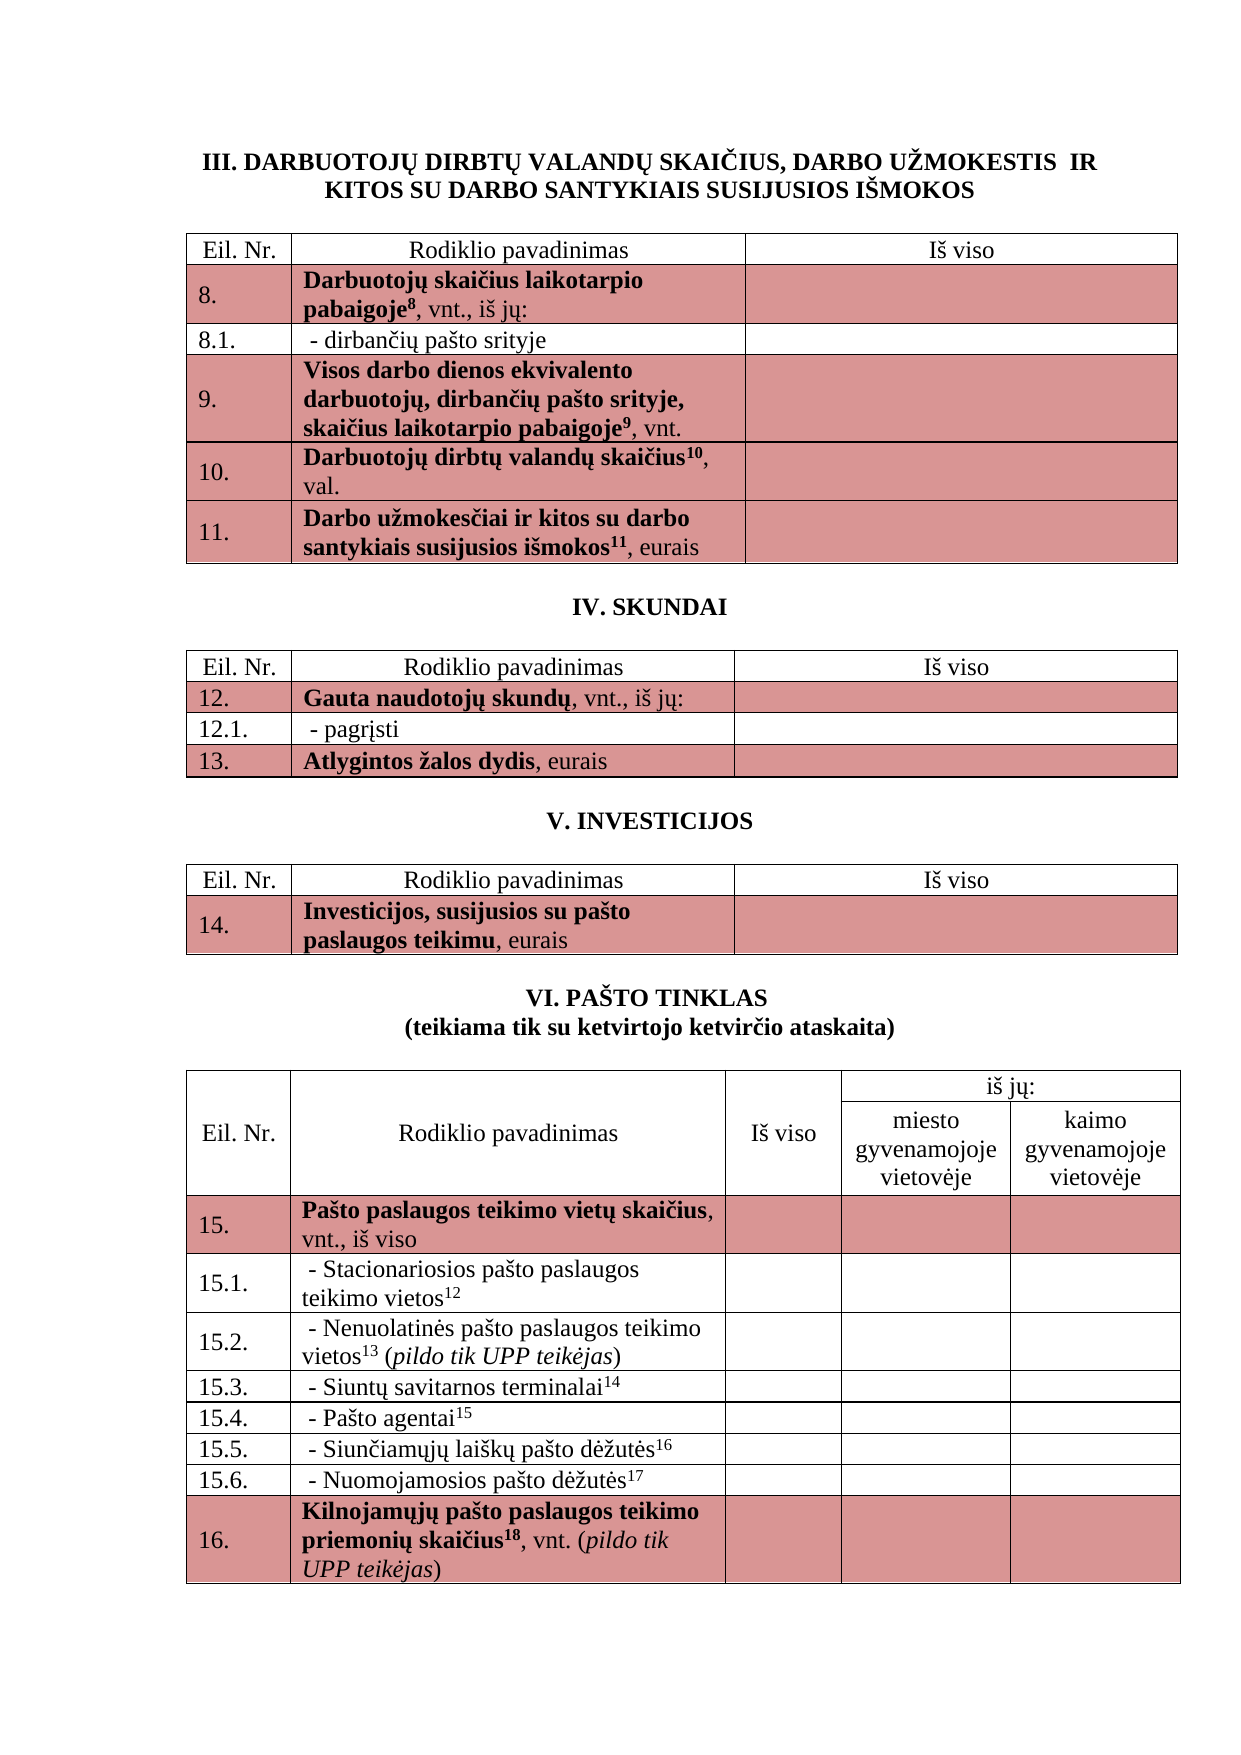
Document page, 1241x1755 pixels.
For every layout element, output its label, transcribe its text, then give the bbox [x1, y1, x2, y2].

table_cell - Siunčiamųjų laiškų pašto dėžutės16 [291, 1434, 725, 1464]
table_cell 10. [187, 443, 291, 500]
table_cell - Pašto agentai15 [291, 1403, 725, 1433]
table_cell [1011, 1371, 1180, 1401]
table_header Eil. Nr. [187, 865, 291, 895]
table_cell [1011, 1196, 1180, 1253]
table_cell 15.6. [187, 1465, 290, 1495]
table_cell [746, 443, 1177, 500]
table_cell [726, 1254, 841, 1312]
table_header Rodiklio pavadinimas [292, 865, 734, 895]
table_cell [842, 1465, 1010, 1495]
table_cell [726, 1465, 841, 1495]
table_cell [726, 1496, 841, 1582]
table_cell [726, 1313, 841, 1370]
table_header Iš viso [746, 234, 1177, 264]
table_cell 12. [187, 682, 291, 712]
table_cell 15.2. [187, 1313, 290, 1370]
table_cell - dirbančių pašto srityje [292, 324, 745, 354]
table_cell 9. [187, 355, 291, 441]
table_header Iš viso [735, 651, 1177, 681]
table_cell 15.3. [187, 1371, 290, 1401]
table_cell [735, 682, 1177, 712]
table_header Rodiklio pavadinimas [291, 1071, 725, 1194]
text V. INVESTICIJOS [177, 806, 1122, 835]
table_cell Darbuotojų skaičius laikotarpio pabaigoje8, vnt., iš jų: [292, 265, 745, 323]
table_cell [842, 1496, 1010, 1582]
text (teikiama tik su ketvirtojo ketvirčio ataskaita) [177, 1012, 1122, 1041]
table_cell 8.1. [187, 324, 291, 354]
table_cell Darbo užmokesčiai ir kitos su darbo santykiais susijusios išmokos11, eurais [292, 501, 745, 562]
table_cell - Stacionariosios pašto paslaugos teikimo vietos12 [291, 1254, 725, 1312]
table_cell - Nuomojamosios pašto dėžutės17 [291, 1465, 725, 1495]
table_cell - Siuntų savitarnos terminalai14 [291, 1371, 725, 1401]
table_cell [842, 1371, 1010, 1401]
text III. DARBUOTOJŲ DIRBTŲ VALANDŲ SKAIČIUS, DARBO UŽMOKESTIS IR KITOS SU DARBO SANTYKIAIS SUSIJUSIOS IŠMOKOS [177, 147, 1122, 204]
table_cell [746, 355, 1177, 441]
table_header iš jų: [842, 1071, 1180, 1101]
table_cell 16. [187, 1496, 290, 1582]
table_header Rodiklio pavadinimas [292, 651, 734, 681]
table_cell [842, 1313, 1010, 1370]
table_cell [842, 1434, 1010, 1464]
table_cell [746, 265, 1177, 323]
table_cell [1011, 1496, 1180, 1582]
text IV. SKUNDAI [177, 592, 1122, 621]
table_cell - Nenuolatinės pašto paslaugos teikimo vietos13 (pildo tik UPP teikėjas) [291, 1313, 725, 1370]
table_cell 15.5. [187, 1434, 290, 1464]
table_cell Darbuotojų dirbtų valandų skaičius10, val. [292, 443, 745, 500]
table_cell miesto gyvenamojoje vietovėje [842, 1102, 1010, 1194]
table_cell 15.4. [187, 1403, 290, 1433]
table_cell 15.1. [187, 1254, 290, 1312]
table_cell [842, 1254, 1010, 1312]
table_cell [735, 713, 1177, 743]
table_cell [842, 1196, 1010, 1253]
table_cell [1011, 1465, 1180, 1495]
table_cell [1011, 1434, 1180, 1464]
table_cell Atlygintos žalos dydis, eurais [292, 745, 734, 776]
table_cell [842, 1403, 1010, 1433]
table_cell [1011, 1403, 1180, 1433]
table_cell Gauta naudotojų skundų, vnt., iš jų: [292, 682, 734, 712]
table_cell 11. [187, 501, 291, 562]
table_cell Visos darbo dienos ekvivalento darbuotojų, dirbančių pašto srityje, skaičius laikotarpio pabaigoje9, vnt. [292, 355, 745, 441]
table_cell [1011, 1254, 1180, 1312]
table_header Iš viso [735, 865, 1177, 895]
text VI. PAŠTO TINKLAS [177, 983, 1122, 1012]
table_cell kaimo gyvenamojoje vietovėje [1011, 1102, 1180, 1194]
table_cell [726, 1196, 841, 1253]
table_cell [746, 501, 1177, 562]
table_cell Investicijos, susijusios su pašto paslaugos teikimu, eurais [292, 896, 734, 953]
table_cell [726, 1403, 841, 1433]
table_cell Pašto paslaugos teikimo vietų skaičius, vnt., iš viso [291, 1196, 725, 1253]
table_cell [1011, 1313, 1180, 1370]
table_cell 15. [187, 1196, 290, 1253]
table_cell - pagrįsti [292, 713, 734, 743]
table_header Iš viso [726, 1071, 841, 1194]
table_cell 13. [187, 745, 291, 776]
table_cell [735, 896, 1177, 953]
table_cell [746, 324, 1177, 354]
table_cell Kilnojamųjų pašto paslaugos teikimo priemonių skaičius18, vnt. (pildo tik UPP teikėjas) [291, 1496, 725, 1582]
table_header Rodiklio pavadinimas [292, 234, 745, 264]
table_cell 14. [187, 896, 291, 953]
table_cell [735, 745, 1177, 776]
table_cell [726, 1371, 841, 1401]
table_cell 12.1. [187, 713, 291, 743]
table_header Eil. Nr. [187, 234, 291, 264]
table_header Eil. Nr. [187, 651, 291, 681]
table_header Eil. Nr. [187, 1071, 290, 1194]
table_cell 8. [187, 265, 291, 323]
table_cell [726, 1434, 841, 1464]
